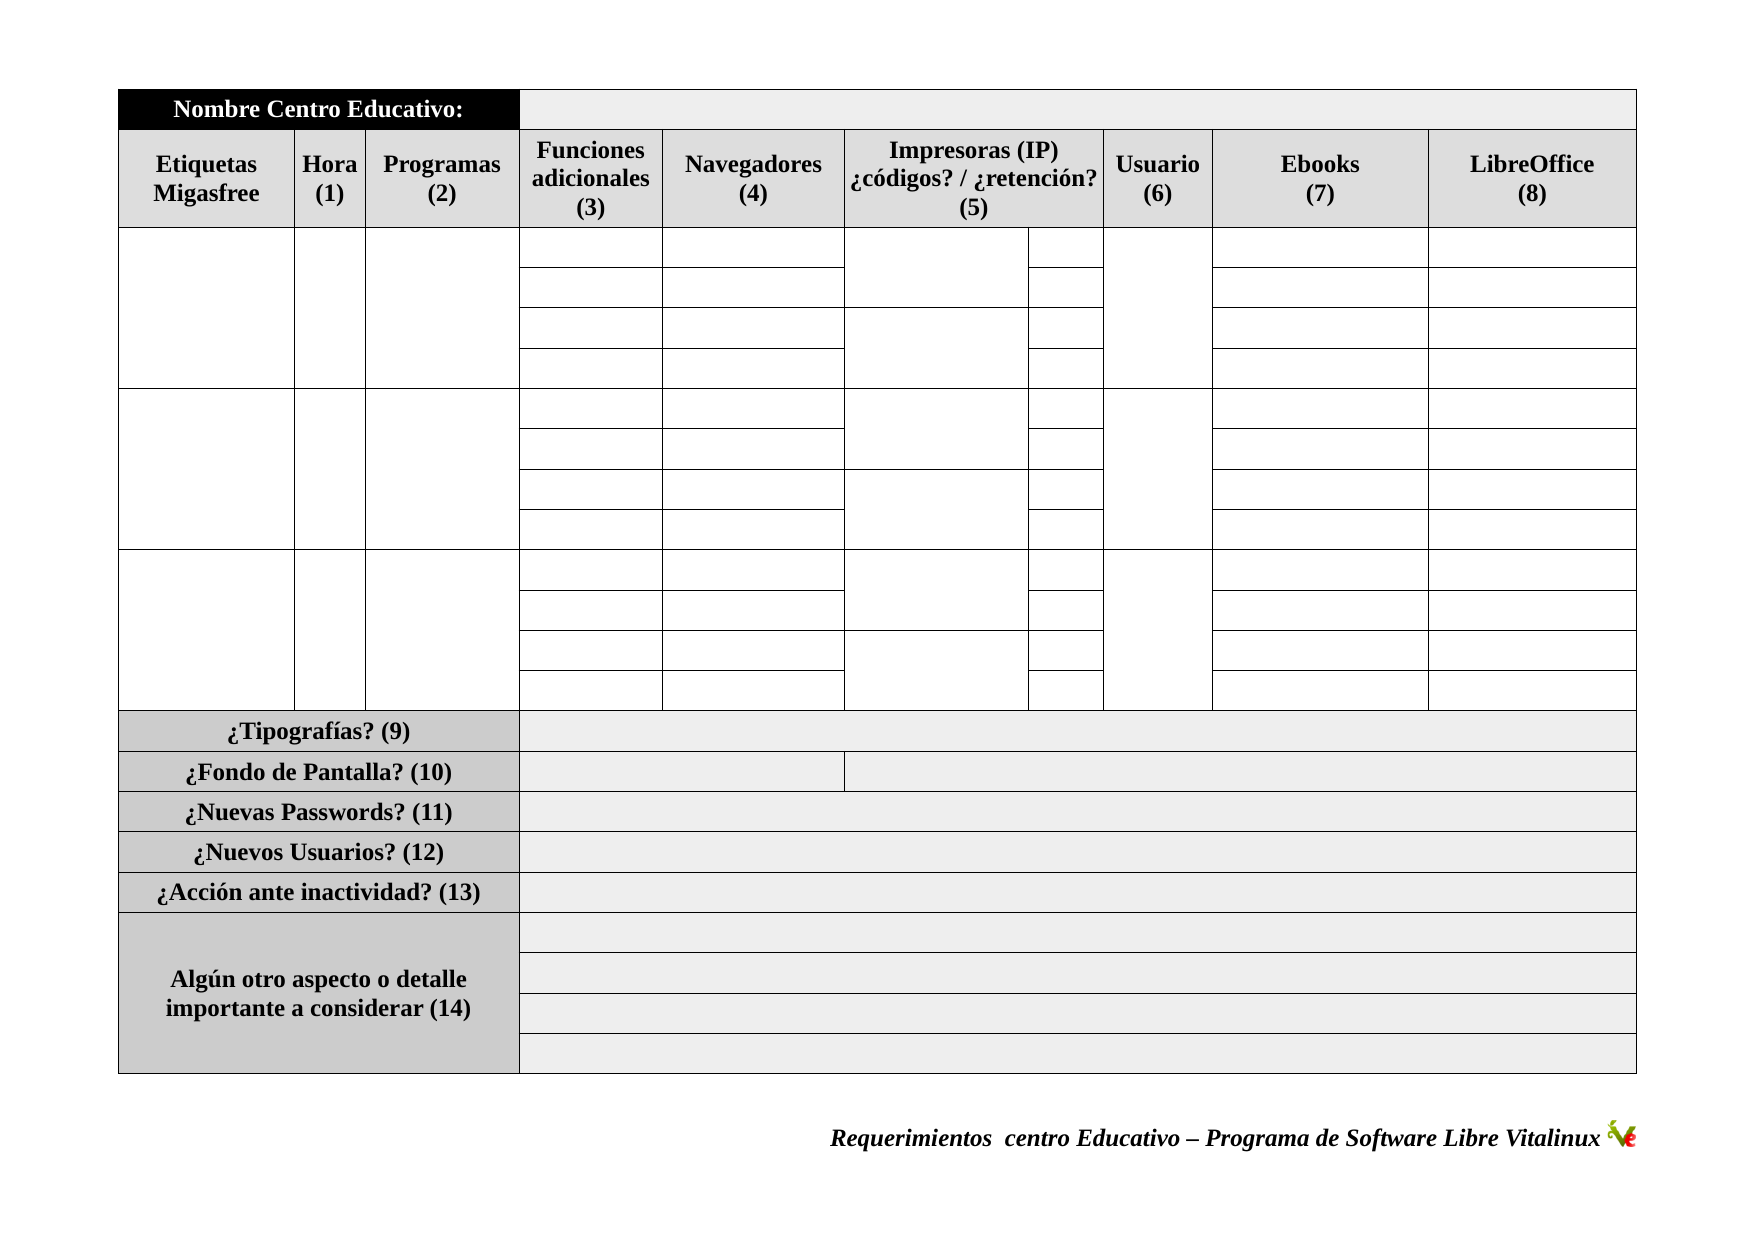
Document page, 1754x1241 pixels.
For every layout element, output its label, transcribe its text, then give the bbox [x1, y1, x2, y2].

table_cell [366, 389, 519, 549]
table_cell [1429, 268, 1636, 307]
table_cell [520, 228, 662, 267]
table_cell [119, 550, 294, 710]
table_cell [520, 832, 1636, 872]
table_cell [663, 591, 844, 630]
table_cell [845, 631, 1028, 710]
table_cell [1213, 550, 1428, 589]
table_cell [845, 550, 1028, 630]
table_cell [1104, 389, 1212, 549]
table_cell [1104, 228, 1212, 388]
table_cell [1213, 389, 1428, 428]
table_cell Navegadores (4) [663, 130, 844, 227]
table_cell [520, 671, 662, 710]
table_cell [663, 550, 844, 589]
table_cell [663, 631, 844, 670]
table_cell [845, 389, 1028, 468]
table_cell [1213, 470, 1428, 509]
table_cell ¿Fondo de Pantalla? (10) [119, 752, 519, 791]
table_cell [295, 550, 365, 710]
table_cell Ebooks (7) [1213, 130, 1428, 227]
table_cell [366, 550, 519, 710]
table_cell Programas (2) [366, 130, 519, 227]
table_cell [119, 228, 294, 388]
table_cell Hora (1) [295, 130, 365, 227]
table_cell [845, 752, 1636, 791]
table_cell [1213, 429, 1428, 468]
table_cell [1029, 631, 1103, 670]
table_cell [520, 349, 662, 388]
table_cell [520, 550, 662, 589]
table_cell [663, 470, 844, 509]
table_cell [1429, 389, 1636, 428]
table_cell Algún otro aspecto o detalle importante a considerar (14) [119, 913, 519, 1073]
table_cell [520, 953, 1636, 993]
table_cell [1213, 268, 1428, 307]
table_cell [1029, 591, 1103, 630]
table_cell [1029, 228, 1103, 267]
table_cell ¿Nuevos Usuarios? (12) [119, 832, 519, 872]
table_cell [663, 671, 844, 710]
table_cell [1429, 671, 1636, 710]
table_cell [1213, 510, 1428, 549]
table_cell [520, 913, 1636, 952]
picture [1607, 1120, 1636, 1147]
table_cell [663, 389, 844, 428]
table_cell [663, 268, 844, 307]
table_cell [295, 389, 365, 549]
table_cell [1029, 510, 1103, 549]
table_cell [520, 631, 662, 670]
table_cell [520, 591, 662, 630]
table_cell ¿Acción ante inactividad? (13) [119, 873, 519, 912]
table_cell [1029, 349, 1103, 388]
table_cell [1029, 308, 1103, 348]
table_cell [520, 389, 662, 428]
table_cell [845, 228, 1028, 307]
table_cell [1429, 228, 1636, 267]
table_cell [1213, 308, 1428, 348]
table_cell [1429, 429, 1636, 468]
table_cell [1029, 550, 1103, 589]
table_cell [1029, 268, 1103, 307]
table_cell [520, 510, 662, 549]
table_cell [119, 389, 294, 549]
table_cell [1213, 349, 1428, 388]
table_cell [1029, 470, 1103, 509]
table_cell [520, 711, 1636, 751]
table_cell ¿Tipografías? (9) [119, 711, 519, 751]
table_cell [520, 308, 662, 348]
table_cell [1429, 470, 1636, 509]
table_cell [1429, 308, 1636, 348]
table_cell [1429, 349, 1636, 388]
table_cell [1029, 671, 1103, 710]
table_cell [520, 792, 1636, 831]
table_cell [663, 510, 844, 549]
table_cell [295, 228, 365, 388]
table_cell Impresoras (IP) ¿códigos? / ¿retención? (5) [845, 130, 1103, 227]
table_cell [520, 752, 844, 791]
table_cell [845, 308, 1028, 388]
table_cell [845, 470, 1028, 549]
table_cell Usuario (6) [1104, 130, 1212, 227]
table_cell [663, 429, 844, 468]
table_cell Funciones adicionales (3) [520, 130, 662, 227]
table_cell [1104, 550, 1212, 710]
table_cell [520, 873, 1636, 912]
table_cell ¿Nuevas Passwords? (11) [119, 792, 519, 831]
table_cell [520, 470, 662, 509]
table_cell [520, 268, 662, 307]
table_cell [1029, 429, 1103, 468]
table_cell [663, 308, 844, 348]
table_cell [1429, 550, 1636, 589]
table_cell Etiquetas Migasfree [119, 130, 294, 227]
table_cell [1429, 631, 1636, 670]
table_cell [1213, 631, 1428, 670]
table_cell [520, 1034, 1636, 1073]
table_cell [1029, 389, 1103, 428]
table_cell LibreOffice (8) [1429, 130, 1636, 227]
table_cell [663, 228, 844, 267]
table_cell [520, 994, 1636, 1033]
table_header [520, 90, 1636, 129]
table_cell [663, 349, 844, 388]
table_header Nombre Centro Educativo: [119, 90, 519, 129]
table_cell [520, 429, 662, 468]
table_cell [1429, 591, 1636, 630]
table_cell [1429, 510, 1636, 549]
table_cell [1213, 671, 1428, 710]
table_cell [366, 228, 519, 388]
table_cell [1213, 591, 1428, 630]
table_cell [1213, 228, 1428, 267]
